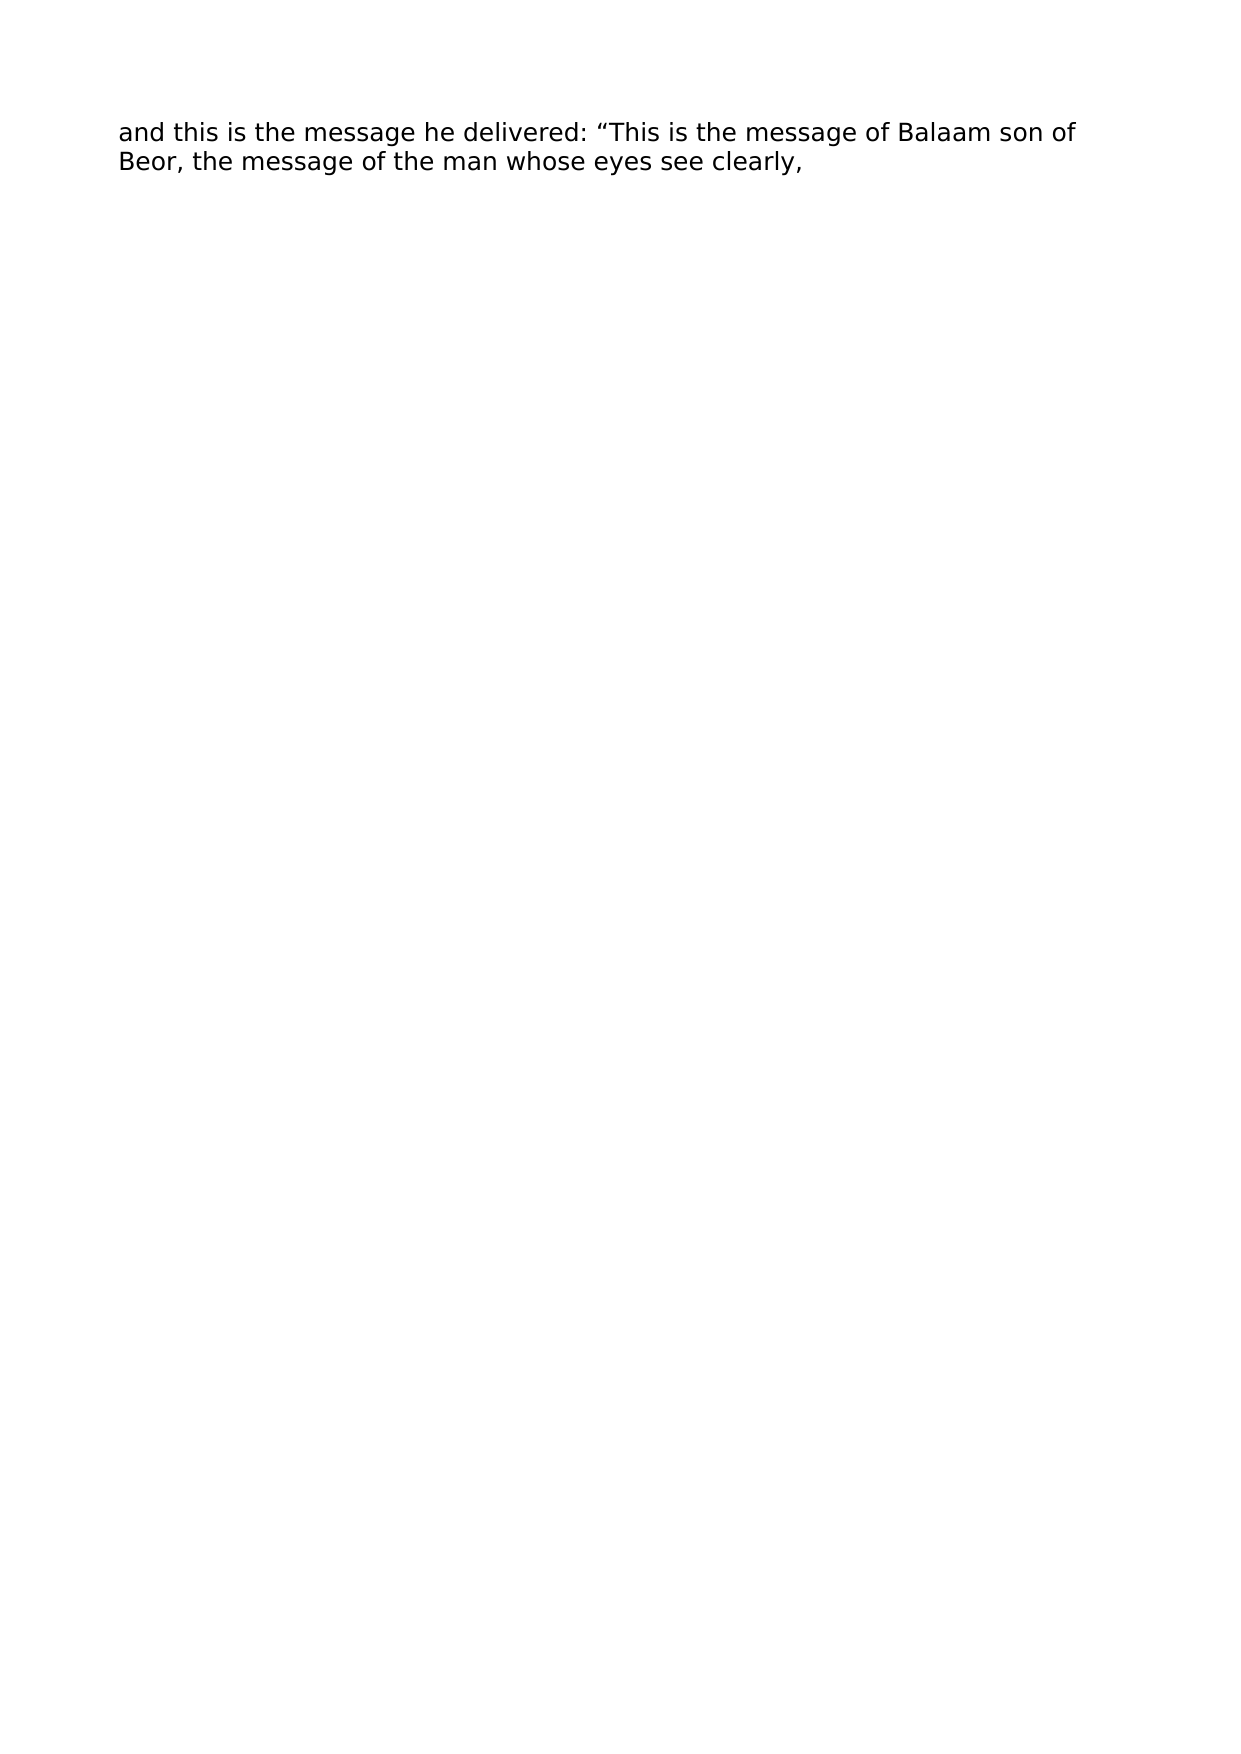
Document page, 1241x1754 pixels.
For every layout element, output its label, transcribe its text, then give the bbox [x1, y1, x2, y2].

text and this is the message he delivered: “This is the message of Balaam son of Beor, the message of the man whose eyes see clearly, [118, 118, 1122, 176]
